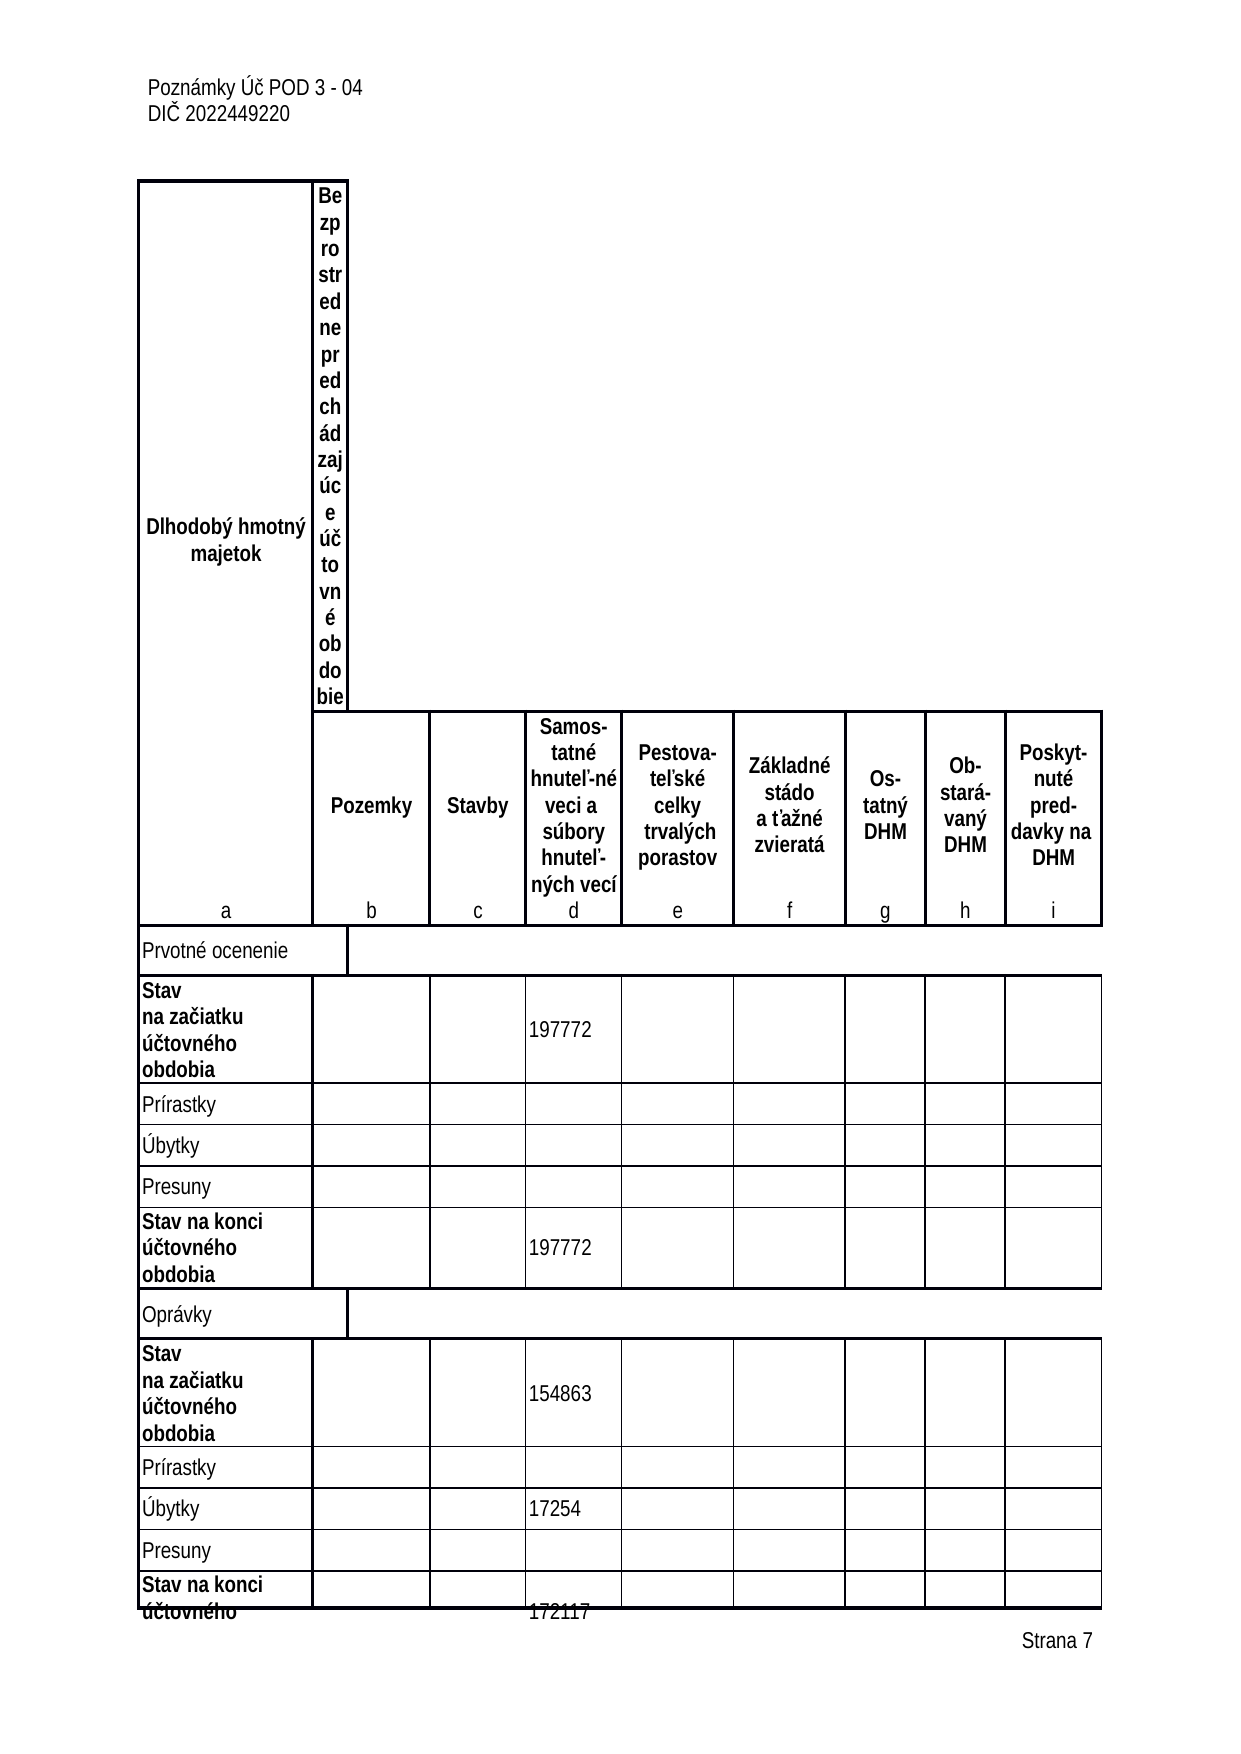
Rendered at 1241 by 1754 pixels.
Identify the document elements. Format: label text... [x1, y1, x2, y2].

table_cell Ob-stará-vaný DHM [927, 713, 1004, 897]
table_cell [622, 1125, 733, 1165]
table_cell [1006, 1340, 1101, 1446]
table_cell [846, 1340, 924, 1446]
table_cell [846, 1489, 924, 1528]
table_cell [926, 1167, 1004, 1206]
table_cell [622, 1530, 733, 1570]
table_cell [734, 1208, 844, 1287]
table_cell [926, 1489, 1004, 1528]
table_cell Pozemky [314, 713, 428, 897]
table_cell e [623, 897, 732, 923]
table_cell [314, 1208, 429, 1287]
table_cell [622, 1208, 733, 1287]
table_cell [1006, 1125, 1101, 1165]
table_cell [1006, 1447, 1101, 1487]
table_cell [1006, 1489, 1101, 1528]
table_cell a [140, 897, 311, 923]
table_cell Samos-tatné hnuteľ-né veci a súbory hnuteľ-ných vecí [527, 713, 620, 897]
table_cell [1006, 1208, 1101, 1287]
table_cell [526, 1530, 621, 1570]
table_cell [846, 1447, 924, 1487]
table_cell [734, 1125, 844, 1165]
table_cell [1006, 1084, 1101, 1124]
table_cell [926, 1572, 1004, 1606]
table_cell [926, 1530, 1004, 1570]
table_cell i [1007, 897, 1100, 923]
table_cell [431, 1530, 525, 1570]
table_cell [314, 1084, 429, 1124]
table_cell [431, 1340, 525, 1446]
table_cell 197772 [526, 1208, 621, 1287]
table_cell [314, 1340, 429, 1446]
table_cell [622, 1489, 733, 1528]
table_cell Úbytky [140, 1125, 311, 1165]
table_cell [846, 1125, 924, 1165]
table_cell Presuny [140, 1167, 311, 1206]
table_cell Prírastky [140, 1447, 311, 1487]
table_cell Prírastky [140, 1084, 311, 1124]
table_cell h [927, 897, 1004, 923]
table_cell [734, 1340, 844, 1446]
table_cell Stav na začiatku účtovného obdobia [140, 1340, 311, 1446]
table_cell [734, 1572, 844, 1606]
table_cell [846, 1208, 924, 1287]
table_cell [314, 1167, 429, 1206]
table_cell [926, 1447, 1004, 1487]
table_cell [1006, 977, 1101, 1082]
table_cell Oprávky [140, 1290, 346, 1337]
table_cell 154863 [526, 1340, 621, 1446]
table_cell [314, 1489, 429, 1528]
table_cell [526, 1125, 621, 1165]
table_cell [622, 1167, 733, 1206]
table_cell [926, 1084, 1004, 1124]
table_cell [314, 977, 429, 1082]
table_cell [431, 1208, 525, 1287]
table_cell [846, 977, 924, 1082]
table_cell [431, 1125, 525, 1165]
table_cell d [527, 897, 620, 923]
table_header Bezprostredne predchádzajúce účtovné obdobie [314, 183, 346, 709]
table_cell [314, 1572, 429, 1606]
table_cell [734, 1489, 844, 1528]
table_cell [1006, 1530, 1101, 1570]
table_cell [622, 1447, 733, 1487]
table_cell Stav na konci účtovného obdobia [140, 1208, 311, 1287]
table_cell [431, 1084, 525, 1124]
table_cell Stav na začiatku účtovného obdobia [140, 977, 311, 1082]
table_cell f [735, 897, 844, 923]
table_cell [314, 1530, 429, 1570]
table_cell 172117 [526, 1572, 621, 1606]
table_cell [622, 977, 733, 1082]
table_cell 197772 [526, 977, 621, 1082]
table_cell Presuny [140, 1530, 311, 1570]
table_cell [622, 1340, 733, 1446]
table_cell Pestova-teľské celky trvalých porastov [623, 713, 732, 897]
table_cell [734, 1447, 844, 1487]
table_cell Poskyt-nuté pred-davky na DHM [1007, 713, 1100, 897]
table_cell [431, 977, 525, 1082]
table_cell [1006, 1572, 1101, 1606]
table_header Dlhodobý hmotný majetok [140, 183, 311, 897]
table_cell [926, 1208, 1004, 1287]
table_cell [431, 1447, 525, 1487]
table_cell [431, 1572, 525, 1606]
table_cell b [314, 897, 428, 923]
table_cell Os-tatný DHM [847, 713, 924, 897]
table_cell [846, 1167, 924, 1206]
table_cell 17254 [526, 1489, 621, 1528]
table_cell [846, 1572, 924, 1606]
table_cell Stavby [431, 713, 524, 897]
table_cell [526, 1447, 621, 1487]
table_cell Základné stádo a ťažné zvieratá [735, 713, 844, 897]
table_cell [926, 1340, 1004, 1446]
table_cell [734, 1084, 844, 1124]
table_cell [314, 1125, 429, 1165]
table_cell [314, 1447, 429, 1487]
table_cell [526, 1167, 621, 1206]
table_cell [926, 977, 1004, 1082]
table_cell [734, 1167, 844, 1206]
table_cell [734, 1530, 844, 1570]
table_cell [734, 977, 844, 1082]
table_cell [846, 1084, 924, 1124]
table_cell Úbytky [140, 1489, 311, 1528]
table_cell [1006, 1167, 1101, 1206]
table_cell Stav na konci účtovného obdobia [140, 1572, 311, 1606]
table_cell [431, 1489, 525, 1528]
table_cell [431, 1167, 525, 1206]
table_cell g [847, 897, 924, 923]
table_cell [926, 1125, 1004, 1165]
table_cell [622, 1084, 733, 1124]
table_cell [622, 1572, 733, 1606]
table_cell [526, 1084, 621, 1124]
table_cell c [431, 897, 524, 923]
table_cell Prvotné ocenenie [140, 927, 346, 974]
table_cell [846, 1530, 924, 1570]
